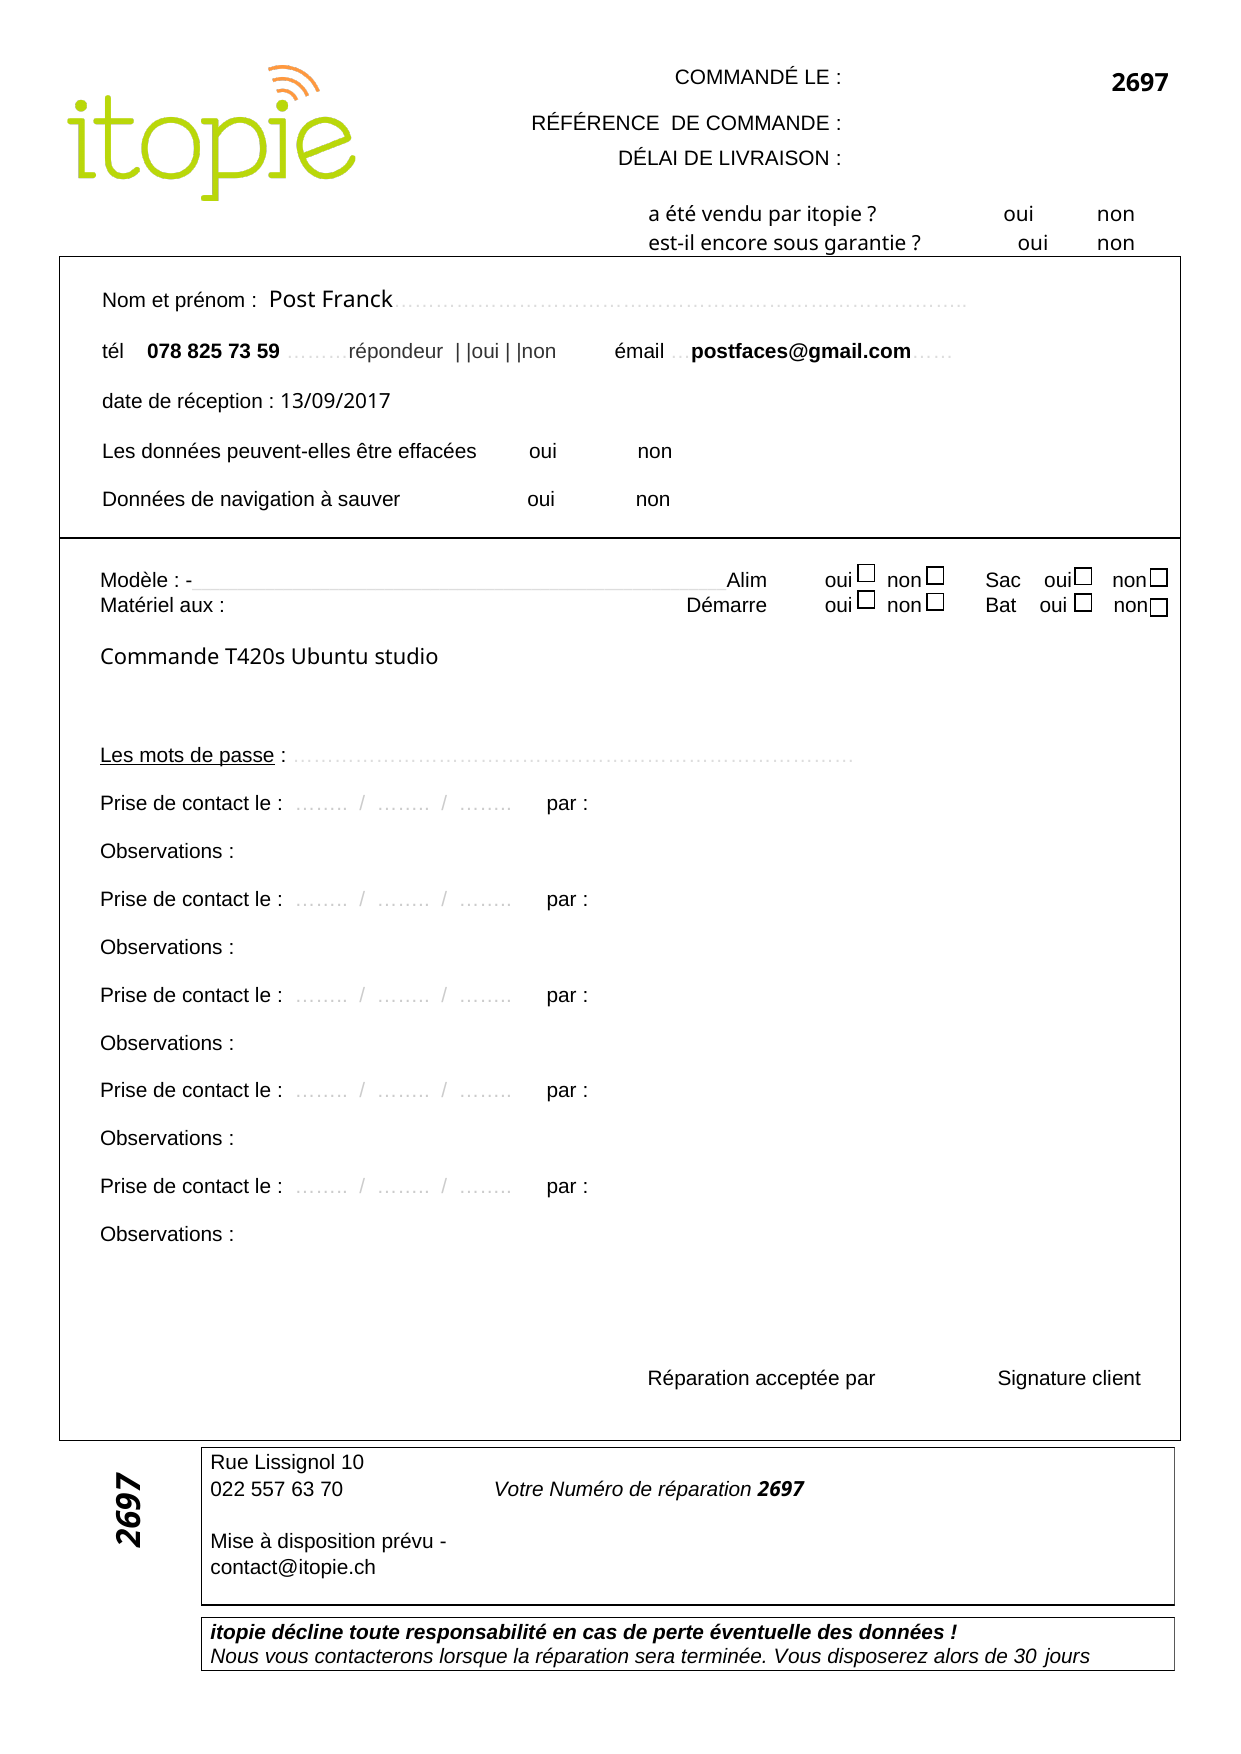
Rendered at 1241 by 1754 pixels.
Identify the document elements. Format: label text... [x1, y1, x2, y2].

table_cell itopie décline toute responsabilité en cas de perte éventuelle des données ! Nous vous contacterons lorsque la réparation sera terminée. Vous disposerez alors de 30 jours [195, 1611, 1180, 1677]
text Prise de contact le : …….. / …….. / …….. par : [60, 979, 1180, 1006]
text Les données peuvent-elles être effacées oui non [60, 436, 1180, 463]
text Modèle : - Alim oui non Sac oui non [879, 562, 925, 590]
text Matériel aux : Démarre oui non Bat oui non [60, 590, 1180, 617]
text tél 078 825 73 59 ………répondeur | |oui | |non émail …postfaces@gmail.com…… [60, 335, 1180, 362]
text Les mots de passe : ……………………………………………………………………… [60, 740, 1180, 767]
table_cell RÉFÉRENCE DE COMMANDE : [490, 105, 847, 140]
text Modèle : - Alim oui non Sac oui non [60, 562, 856, 590]
text Réparation acceptée par Signature client [60, 1363, 1180, 1390]
table_cell DÉLAI DE LIVRAISON : [490, 140, 847, 175]
text Commande T420s Ubuntu studio [60, 638, 1180, 671]
picture [67, 65, 356, 201]
text Prise de contact le : …….. / …….. / …….. par : [60, 883, 1180, 911]
text Modèle : - Alim oui non Sac oui non [948, 562, 1180, 590]
table_header COMMANDÉ LE : [490, 59, 847, 104]
text Observations : [60, 836, 1180, 863]
text est-il encore sous garantie ? oui non [59, 228, 1181, 256]
text Prise de contact le : …….. / …….. / …….. par : [60, 1075, 1180, 1102]
table_header 2697 [59, 1441, 195, 1677]
text Nom et prénom : Post Franck……………………………………………………………………….. [60, 280, 1180, 314]
table_header 2697 [847, 59, 1180, 104]
text Prise de contact le : …….. / …….. / …….. par : [60, 788, 1180, 815]
text Observations : [60, 1027, 1180, 1054]
text Observations : [60, 1123, 1180, 1150]
text Observations : [60, 1219, 1180, 1246]
table_header Rue Lissignol 10 022 557 63 70 Votre Numéro de réparation 2697 Mise à disposition prévu - contact@itopie.ch [195, 1441, 1180, 1611]
text Observations : [60, 931, 1180, 958]
text Prise de contact le : …….. / …….. / …….. par : [60, 1171, 1180, 1198]
text date de réception : 13/09/2017 [60, 383, 1180, 415]
text a été vendu par itopie ? oui non [59, 199, 1181, 228]
text Données de navigation à sauver oui non [60, 484, 1180, 511]
table_cell [847, 105, 1180, 140]
table_cell [847, 140, 1180, 175]
